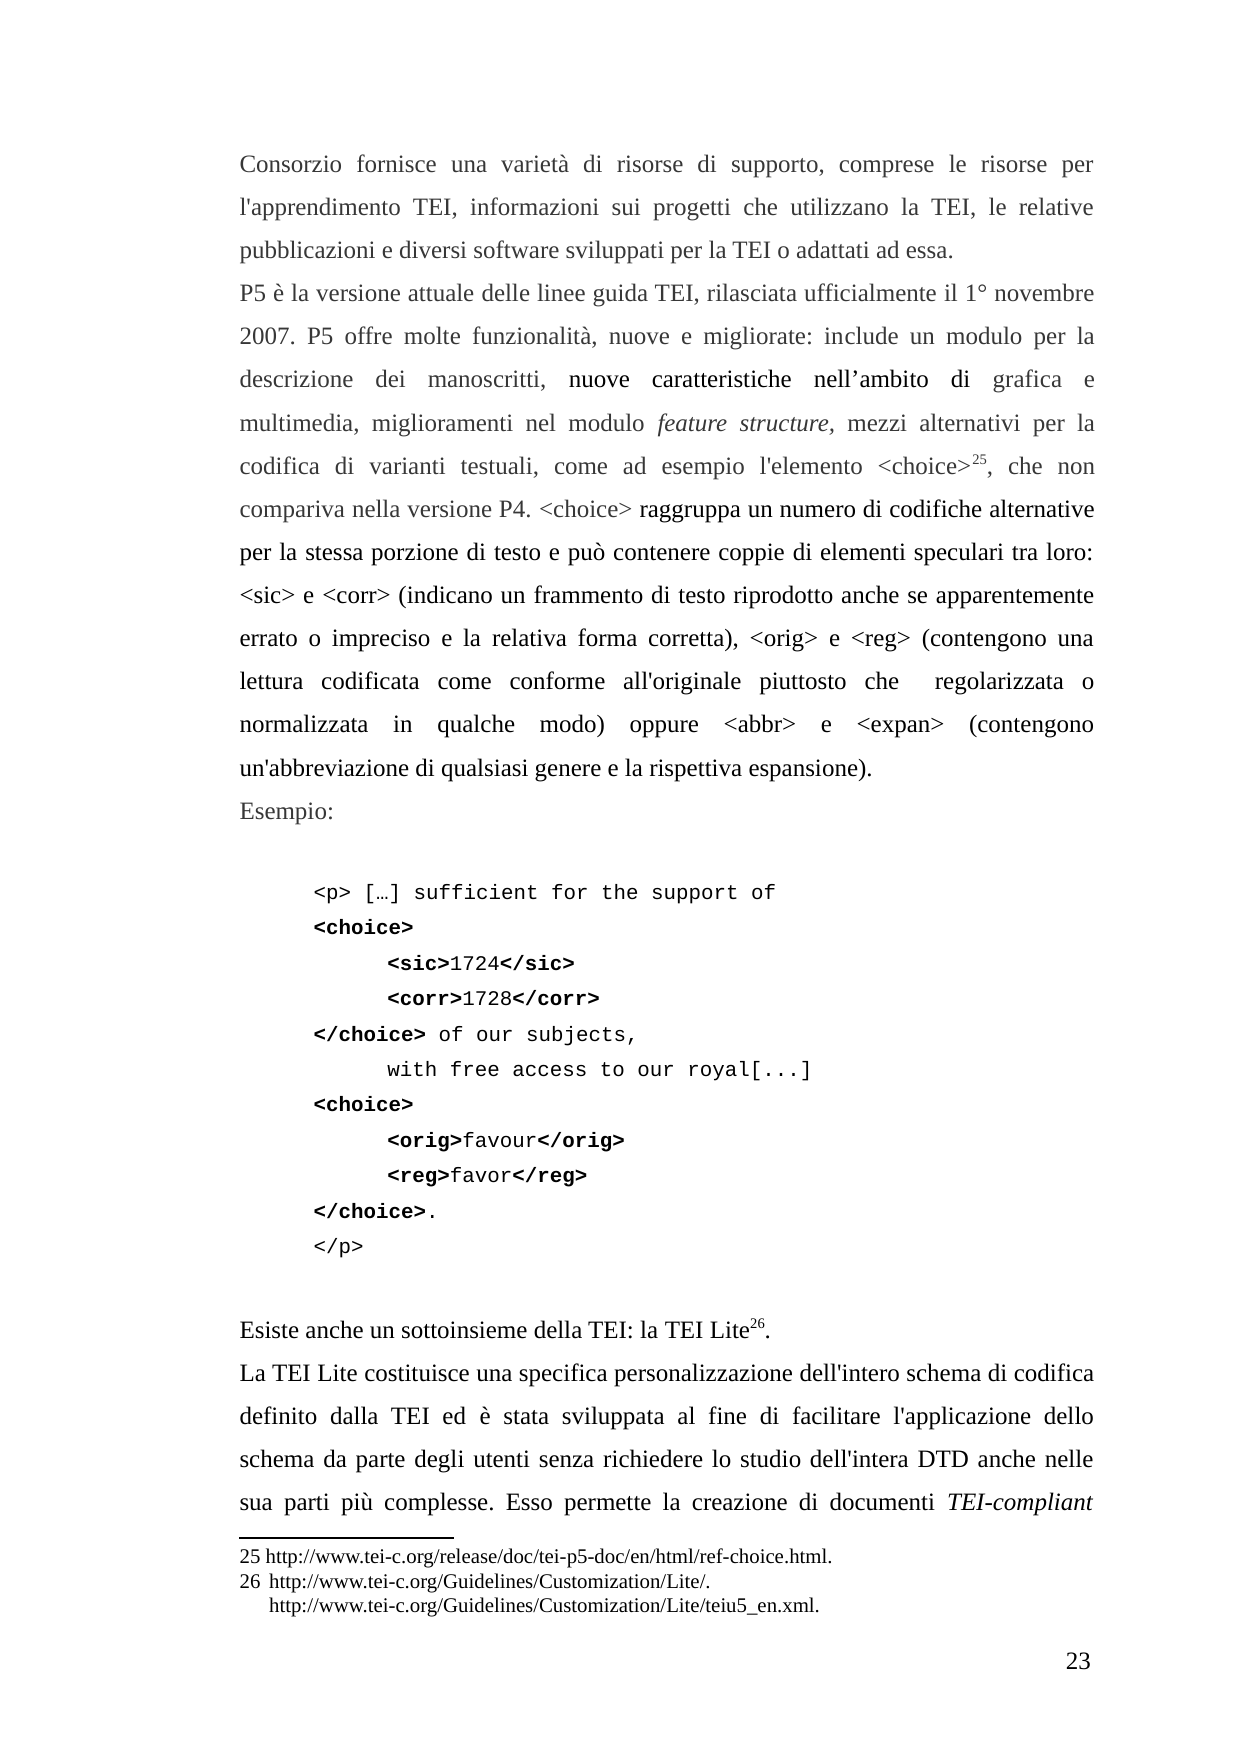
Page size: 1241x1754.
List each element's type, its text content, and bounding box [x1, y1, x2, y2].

text Esiste anche un sottoinsieme della TEI: la TEI Lite. [239, 1315, 1095, 1343]
text http://www.tei-c.org/release/doc/tei-p5-doc/en/html/ref-choice.html. [239, 1544, 1095, 1568]
text with free access to our royal[...] [239, 1059, 1095, 1083]
text <reg>favor</reg> [239, 1165, 1095, 1189]
text http://www.tei-c.org/Guidelines/Customization/Lite/teiu5_en.xml. [239, 1593, 1095, 1617]
text <sic>1724</sic> [239, 953, 1095, 976]
text </choice>. [239, 1201, 1095, 1224]
text <orig>favour</orig> [239, 1130, 1095, 1153]
text </choice> of our subjects, [239, 1024, 1095, 1047]
text <p> […] sufficient for the support of [239, 882, 1095, 906]
text <choice> [239, 917, 1095, 941]
text Consorzio fornisce una varietà di risorse di supporto, comprese le risorse per l'apprendimento TEI, informazioni sui progetti che utilizzano la TEI, le relative pubblicazioni e diversi software sviluppati per la TEI o adattati ad essa. [239, 149, 1095, 264]
text La TEI Lite costituisce una specifica personalizzazione dell'intero schema di codifica definito dalla TEI ed è stata sviluppata al fine di facilitare l'applicazione dello schema da parte degli utenti senza richiedere lo studio dell'intera DTD anche nelle sua parti più complesse. Esso permette la creazione di documenti TEI-compliant [239, 1358, 1095, 1516]
text <choice> [239, 1094, 1095, 1118]
text <corr>1728</corr> [239, 988, 1095, 1012]
text </p> [239, 1236, 1095, 1260]
text P5 è la versione attuale delle linee guida TEI, rilasciata ufficialmente il 1° novembre 2007. P5 offre molte funzionalità, nuove e migliorate: include un modulo per la descrizione dei manoscritti, nuove caratteristiche nell’ambito di grafica e multimedia, miglioramenti nel modulo feature structure, mezzi alternativi per la codifica di varianti testuali, come ad esempio l'elemento <choice>, che non compariva nella versione P4. <choice> raggruppa un numero di codifiche alternative per la stessa porzione di testo e può contenere coppie di elementi speculari tra loro: <sic> e <corr> (indicano un frammento di testo riprodotto anche se apparentemente errato o impreciso e la relativa forma corretta), <orig> e <reg> (contengono una lettura codificata come conforme all'originale piuttosto che regolarizzata o normalizzata in qualche modo) oppure <abbr> e <expan> (contengono un'abbreviazione di qualsiasi genere e la rispettiva espansione). [239, 278, 1095, 781]
text Esempio: [239, 796, 1095, 824]
text http://www.tei-c.org/Guidelines/Customization/Lite/. [239, 1568, 1095, 1593]
